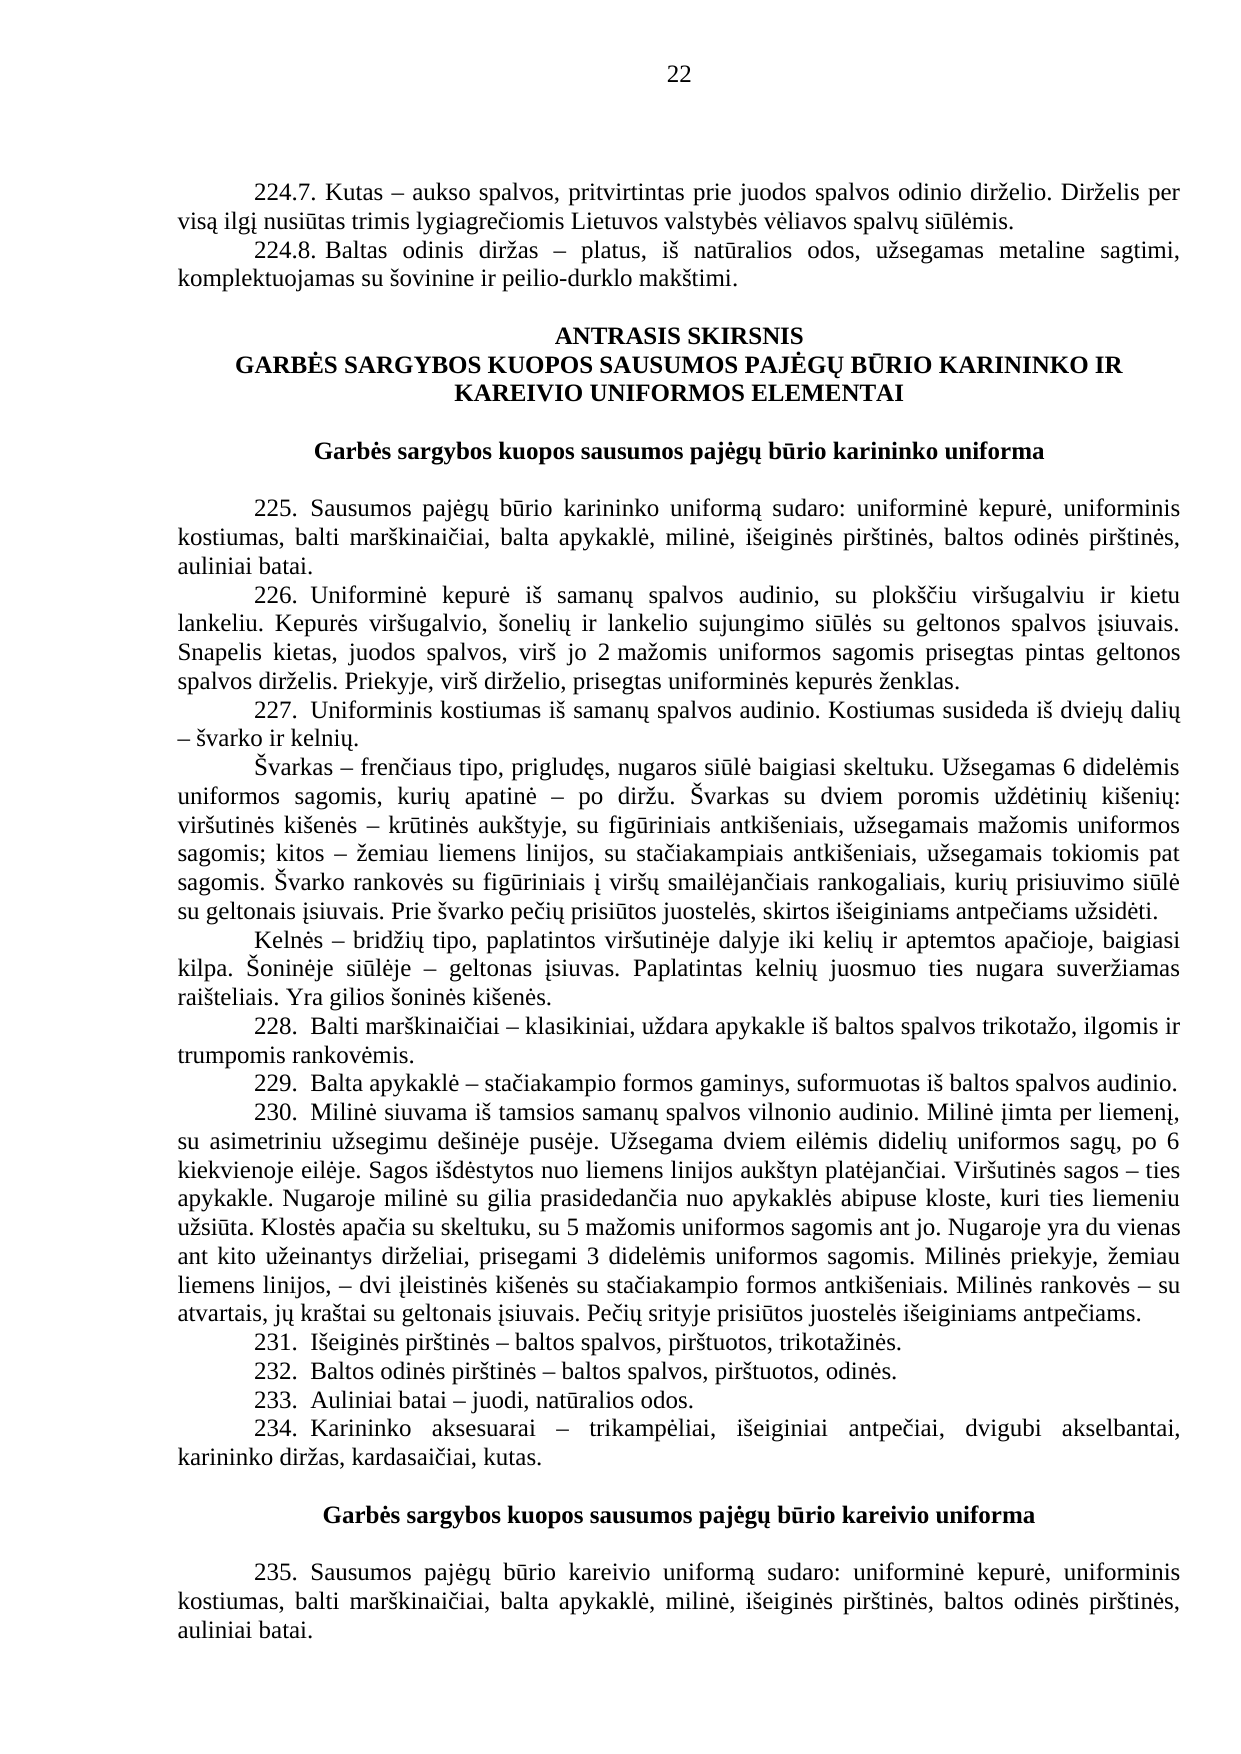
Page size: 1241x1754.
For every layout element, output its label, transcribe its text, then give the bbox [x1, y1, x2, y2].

text 224.8. Baltas odinis diržas – platus, iš natūralios odos, užsegamas metaline sagtimi, komplektuojamas su šovinine ir peilio-durklo makštimi. [177, 235, 1181, 292]
text Kelnės – bridžių tipo, paplatintos viršutinėje dalyje iki kelių ir aptemtos apačioje, baigiasi kilpa. Šoninėje siūlėje – geltonas įsiuvas. Paplatintas kelnių juosmuo ties nugara suveržiamas raišteliais. Yra gilios šoninės kišenės. [177, 925, 1181, 1011]
text 235. Sausumos pajėgų būrio kareivio uniformą sudaro: uniforminė kepurė, uniforminis kostiumas, balti marškinaičiai, balta apykaklė, milinė, išeiginės pirštinės, baltos odinės pirštinės, auliniai batai. [177, 1557, 1181, 1643]
text 227. Uniforminis kostiumas iš samanų spalvos audinio. Kostiumas susideda iš dviejų dalių – švarko ir kelnių. [177, 695, 1181, 752]
text 229. Balta apykaklė – stačiakampio formos gaminys, suformuotas iš baltos spalvos audinio. [177, 1068, 1181, 1097]
text ANTRASIS SKIRSNIS [177, 321, 1181, 350]
text 226. Uniforminė kepurė iš samanų spalvos audinio, su plokščiu viršugalviu ir kietu lankeliu. Kepurės viršugalvio, šonelių ir lankelio sujungimo siūlės su geltonos spalvos įsiuvais. Snapelis kietas, juodos spalvos, virš jo 2 mažomis uniformos sagomis prisegtas pintas geltonos spalvos dirželis. Priekyje, virš dirželio, prisegtas uniforminės kepurės ženklas. [177, 580, 1181, 695]
text 230. Milinė siuvama iš tamsios samanų spalvos vilnonio audinio. Milinė įimta per liemenį, su asimetriniu užsegimu dešinėje pusėje. Užsegama dviem eilėmis didelių uniformos sagų, po 6 kiekvienoje eilėje. Sagos išdėstytos nuo liemens linijos aukštyn platėjančiai. Viršutinės sagos – ties apykakle. Nugaroje milinė su gilia prasidedančia nuo apykaklės abipuse kloste, kuri ties liemeniu užsiūta. Klostės apačia su skeltuku, su 5 mažomis uniformos sagomis ant jo. Nugaroje yra du vienas ant kito užeinantys dirželiai, prisegami 3 didelėmis uniformos sagomis. Milinės priekyje, žemiau liemens linijos, – dvi įleistinės kišenės su stačiakampio formos antkišeniais. Milinės rankovės – su atvartais, jų kraštai su geltonais įsiuvais. Pečių srityje prisiūtos juostelės išeiginiams antpečiams. [177, 1097, 1181, 1327]
text 234. Karininko aksesuarai – trikampėliai, išeiginiai antpečiai, dvigubi akselbantai, karininko diržas, kardasaičiai, kutas. [177, 1413, 1181, 1471]
text 233. Auliniai batai – juodi, natūralios odos. [177, 1385, 1181, 1413]
text GARBĖS SARGYBOS KUOPOS SAUSUMOS PAJĖGŲ BŪRIO KARININKO IR KAREIVIO UNIFORMOS ELEMENTAI [177, 350, 1181, 407]
text 228. Balti marškinaičiai – klasikiniai, uždara apykakle iš baltos spalvos trikotažo, ilgomis ir trumpomis rankovėmis. [177, 1011, 1181, 1068]
text 231. Išeiginės pirštinės – baltos spalvos, pirštuotos, trikotažinės. [177, 1327, 1181, 1356]
text Švarkas – frenčiaus tipo, prigludęs, nugaros siūlė baigiasi skeltuku. Užsegamas 6 didelėmis uniformos sagomis, kurių apatinė – po diržu. Švarkas su dviem poromis uždėtinių kišenių: viršutinės kišenės – krūtinės aukštyje, su figūriniais antkišeniais, užsegamais mažomis uniformos sagomis; kitos – žemiau liemens linijos, su stačiakampiais antkišeniais, užsegamais tokiomis pat sagomis. Švarko rankovės su figūriniais į viršų smailėjančiais rankogaliais, kurių prisiuvimo siūlė su geltonais įsiuvais. Prie švarko pečių prisiūtos juostelės, skirtos išeiginiams antpečiams užsidėti. [177, 752, 1181, 925]
text 232. Baltos odinės pirštinės – baltos spalvos, pirštuotos, odinės. [177, 1356, 1181, 1385]
text Garbės sargybos kuopos sausumos pajėgų būrio karininko uniforma [177, 436, 1181, 465]
text 224.7. Kutas – aukso spalvos, pritvirtintas prie juodos spalvos odinio dirželio. Dirželis per visą ilgį nusiūtas trimis lygiagrečiomis Lietuvos valstybės vėliavos spalvų siūlėmis. [177, 177, 1181, 235]
text Garbės sargybos kuopos sausumos pajėgų būrio kareivio uniforma [177, 1500, 1181, 1528]
text 225. Sausumos pajėgų būrio karininko uniformą sudaro: uniforminė kepurė, uniforminis kostiumas, balti marškinaičiai, balta apykaklė, milinė, išeiginės pirštinės, baltos odinės pirštinės, auliniai batai. [177, 493, 1181, 580]
